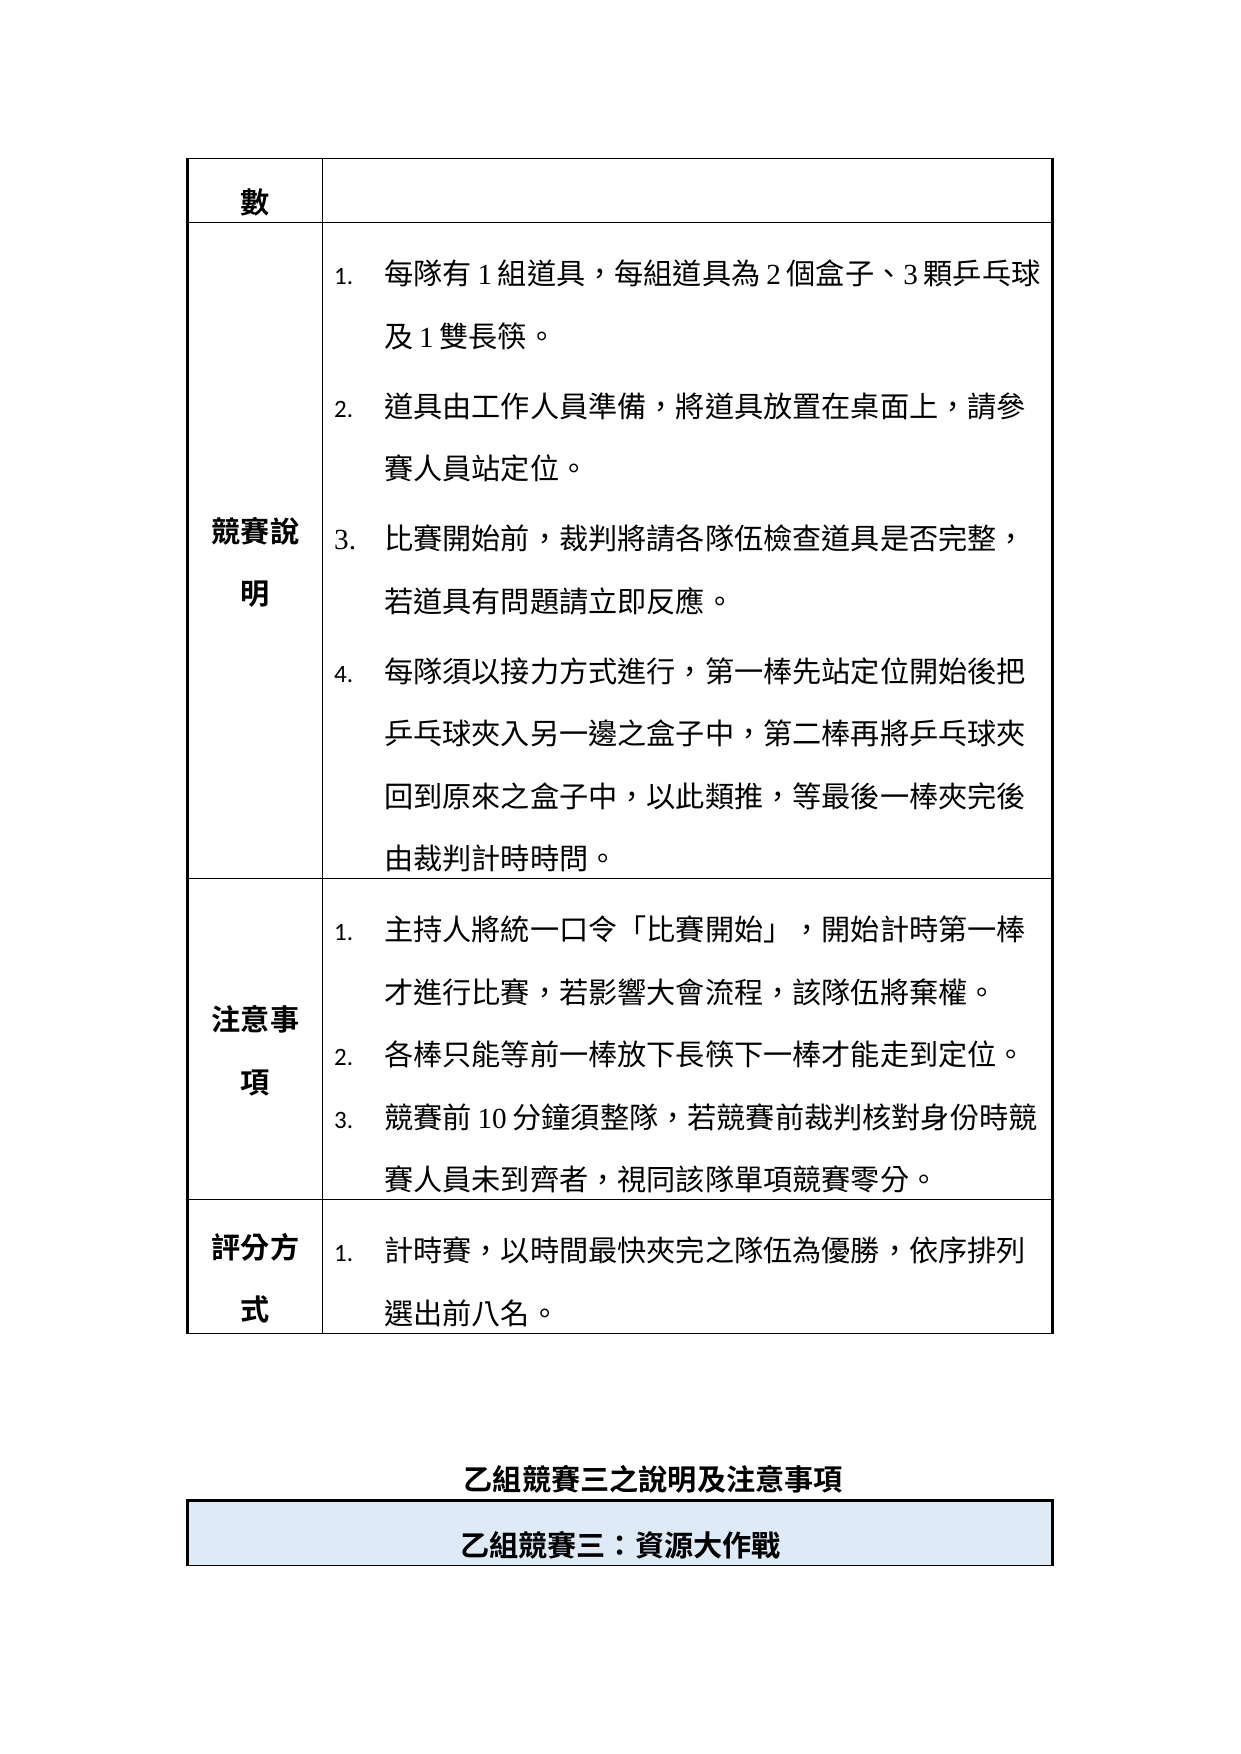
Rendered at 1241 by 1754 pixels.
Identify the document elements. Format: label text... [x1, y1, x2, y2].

table_header 乙組競賽三：資源大作戰 [189, 1502, 1051, 1565]
table_cell 每隊有1組道具，每組道具為2個盒子、3顆乒乓球及1雙長筷。 道具由工作人員準備，將道具放置在桌面上，請參賽人員站定位。 比賽開始前，裁判將請各隊伍檢查道具是否完整，若道具有問題請立即反應。 每隊須以接力方式進行，第一棒先站定位開始後把乒乓球夾入另一邊之盒子中，第二棒再將乒乓球夾回到原來之盒子中，以此類推，等最後一棒夾完後由裁判計時時問。 [323, 223, 1051, 878]
table_cell [323, 159, 1051, 222]
table_cell 主持人將統一口令「比賽開始」，開始計時第一棒才進行比賽，若影響大會流程，該隊伍將棄權。 各棒只能等前一棒放下長筷下一棒才能走到定位。 競賽前10分鐘須整隊，若競賽前裁判核對身份時競賽人員未到齊者，視同該隊單項競賽零分。 [323, 879, 1051, 1199]
text 乙組競賽三之說明及注意事項 [187, 1457, 1053, 1499]
table_cell 評分方式 [189, 1200, 322, 1332]
table_cell 注意事項 [189, 879, 322, 1199]
table_cell 數 [189, 159, 322, 222]
table_cell 計時賽，以時間最快夾完之隊伍為優勝，依序排列選出前八名。 [323, 1200, 1051, 1332]
table_cell 競賽說明 [189, 223, 322, 878]
